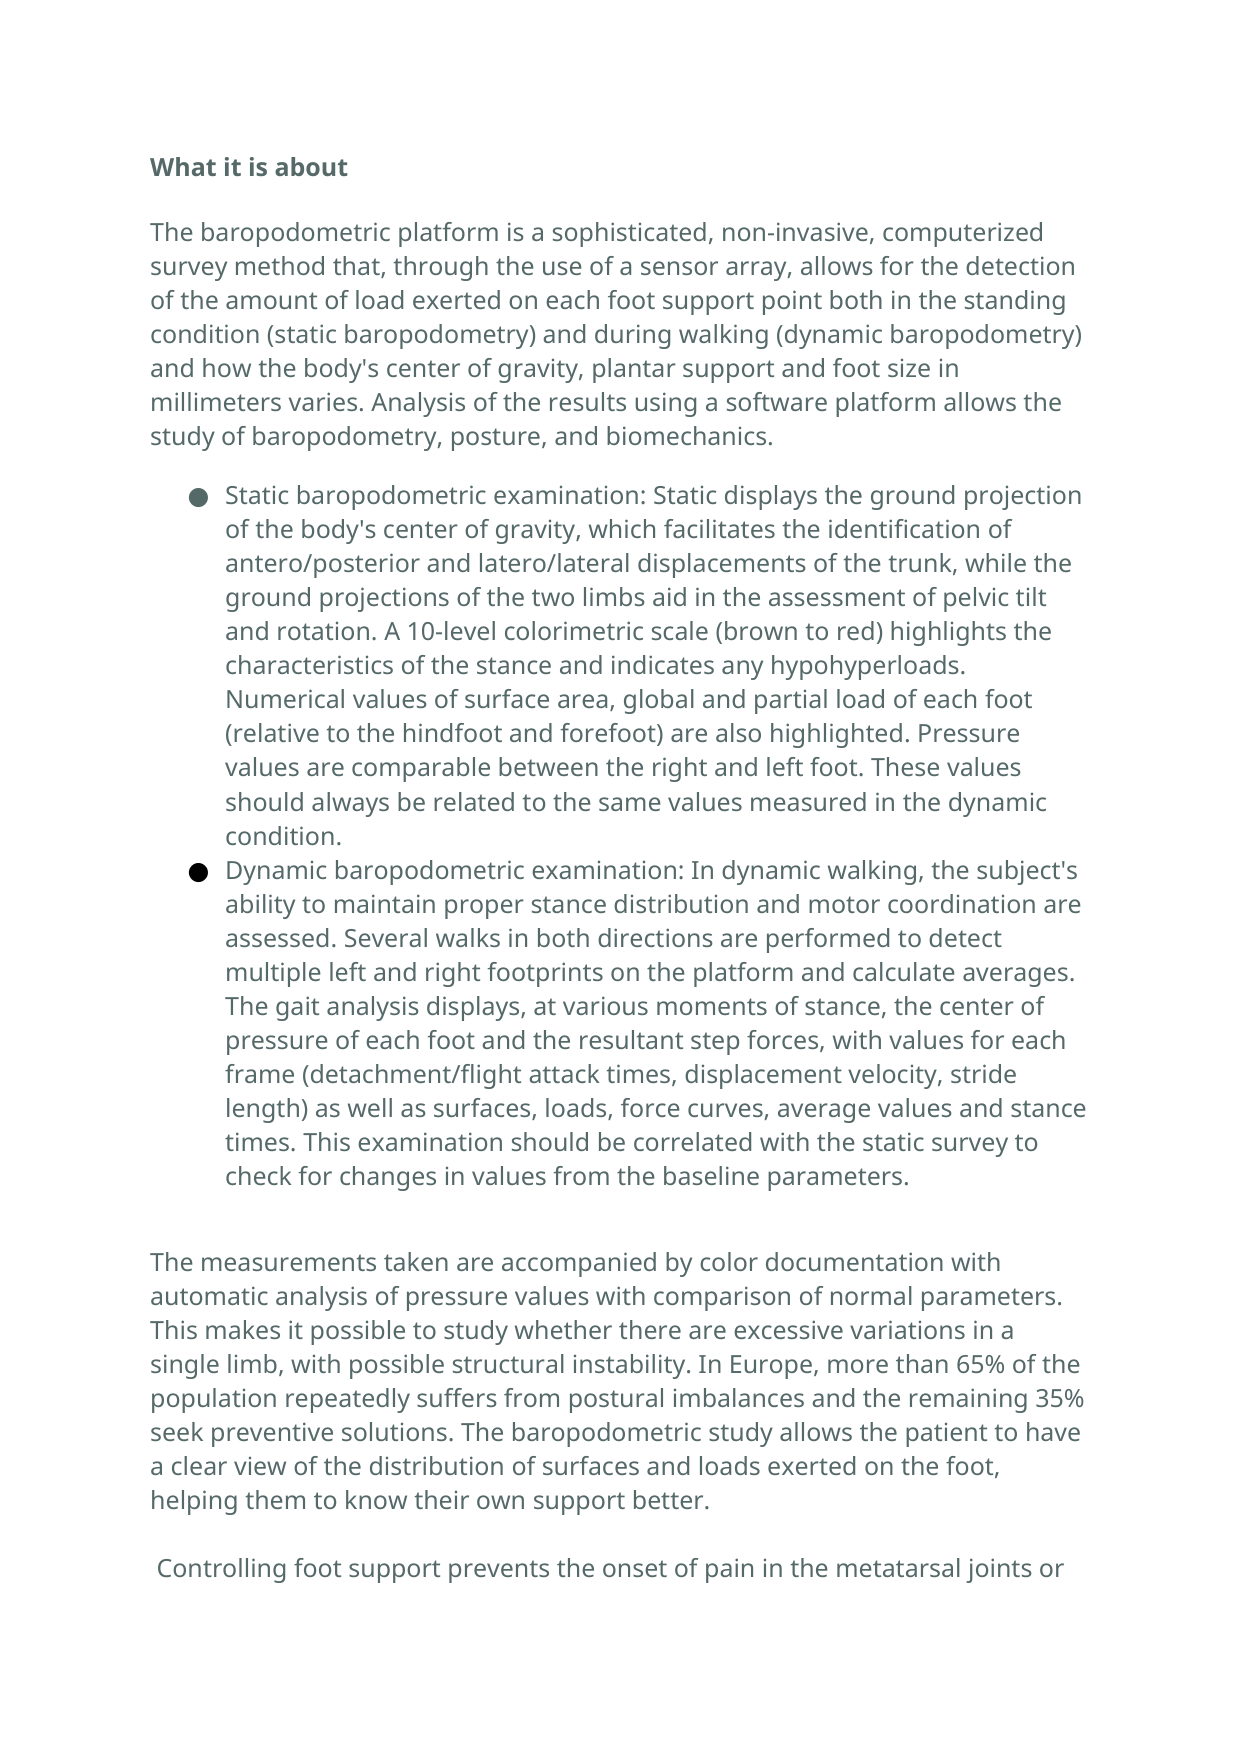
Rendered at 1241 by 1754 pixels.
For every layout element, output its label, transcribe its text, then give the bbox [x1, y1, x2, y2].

text What it is about [150, 150, 1090, 184]
list Static baropodometric examination: Static displays the ground projection of the body's center of gravity, which facilitates the identification of antero/posterior and latero/lateral displacements of the trunk, while the ground projections of the two limbs aid in the assessment of pelvic tilt and rotation. A 10-level colorimetric scale (brown to red) highlights the characteristics of the stance and indicates any hypohyperloads. Numerical values of surface area, global and partial load of each foot (relative to the hindfoot and forefoot) are also highlighted. Pressure values are comparable between the right and left foot. These values should always be related to the same values measured in the dynamic condition. [187, 478, 1090, 852]
text The measurements taken are accompanied by color documentation with automatic analysis of pressure values with comparison of normal parameters. This makes it possible to study whether there are excessive variations in a single limb, with possible structural instability. In Europe, more than 65% of the population repeatedly suffers from postural imbalances and the remaining 35% seek preventive solutions. The baropodometric study allows the patient to have a clear view of the distribution of surfaces and loads exerted on the foot, helping them to know their own support better. Controlling foot support prevents the onset of pain in the metatarsal joints or [150, 1244, 1090, 1585]
text The baropodometric platform is a sophisticated, non-invasive, computerized survey method that, through the use of a sensor array, allows for the detection of the amount of load exerted on each foot support point both in the standing condition (static baropodometry) and during walking (dynamic baropodometry) and how the body's center of gravity, plantar support and foot size in millimeters varies. Analysis of the results using a software platform allows the study of baropodometry, posture, and biomechanics. [150, 214, 1090, 453]
list Dynamic baropodometric examination: In dynamic walking, the subject's ability to maintain proper stance distribution and motor coordination are assessed. Several walks in both directions are performed to detect multiple left and right footprints on the platform and calculate averages. The gait analysis displays, at various moments of stance, the center of pressure of each foot and the resultant step forces, with values for each frame (detachment/flight attack times, displacement velocity, stride length) as well as surfaces, loads, force curves, average values and stance times. This examination should be correlated with the static survey to check for changes in values from the baseline parameters. [187, 852, 1090, 1219]
